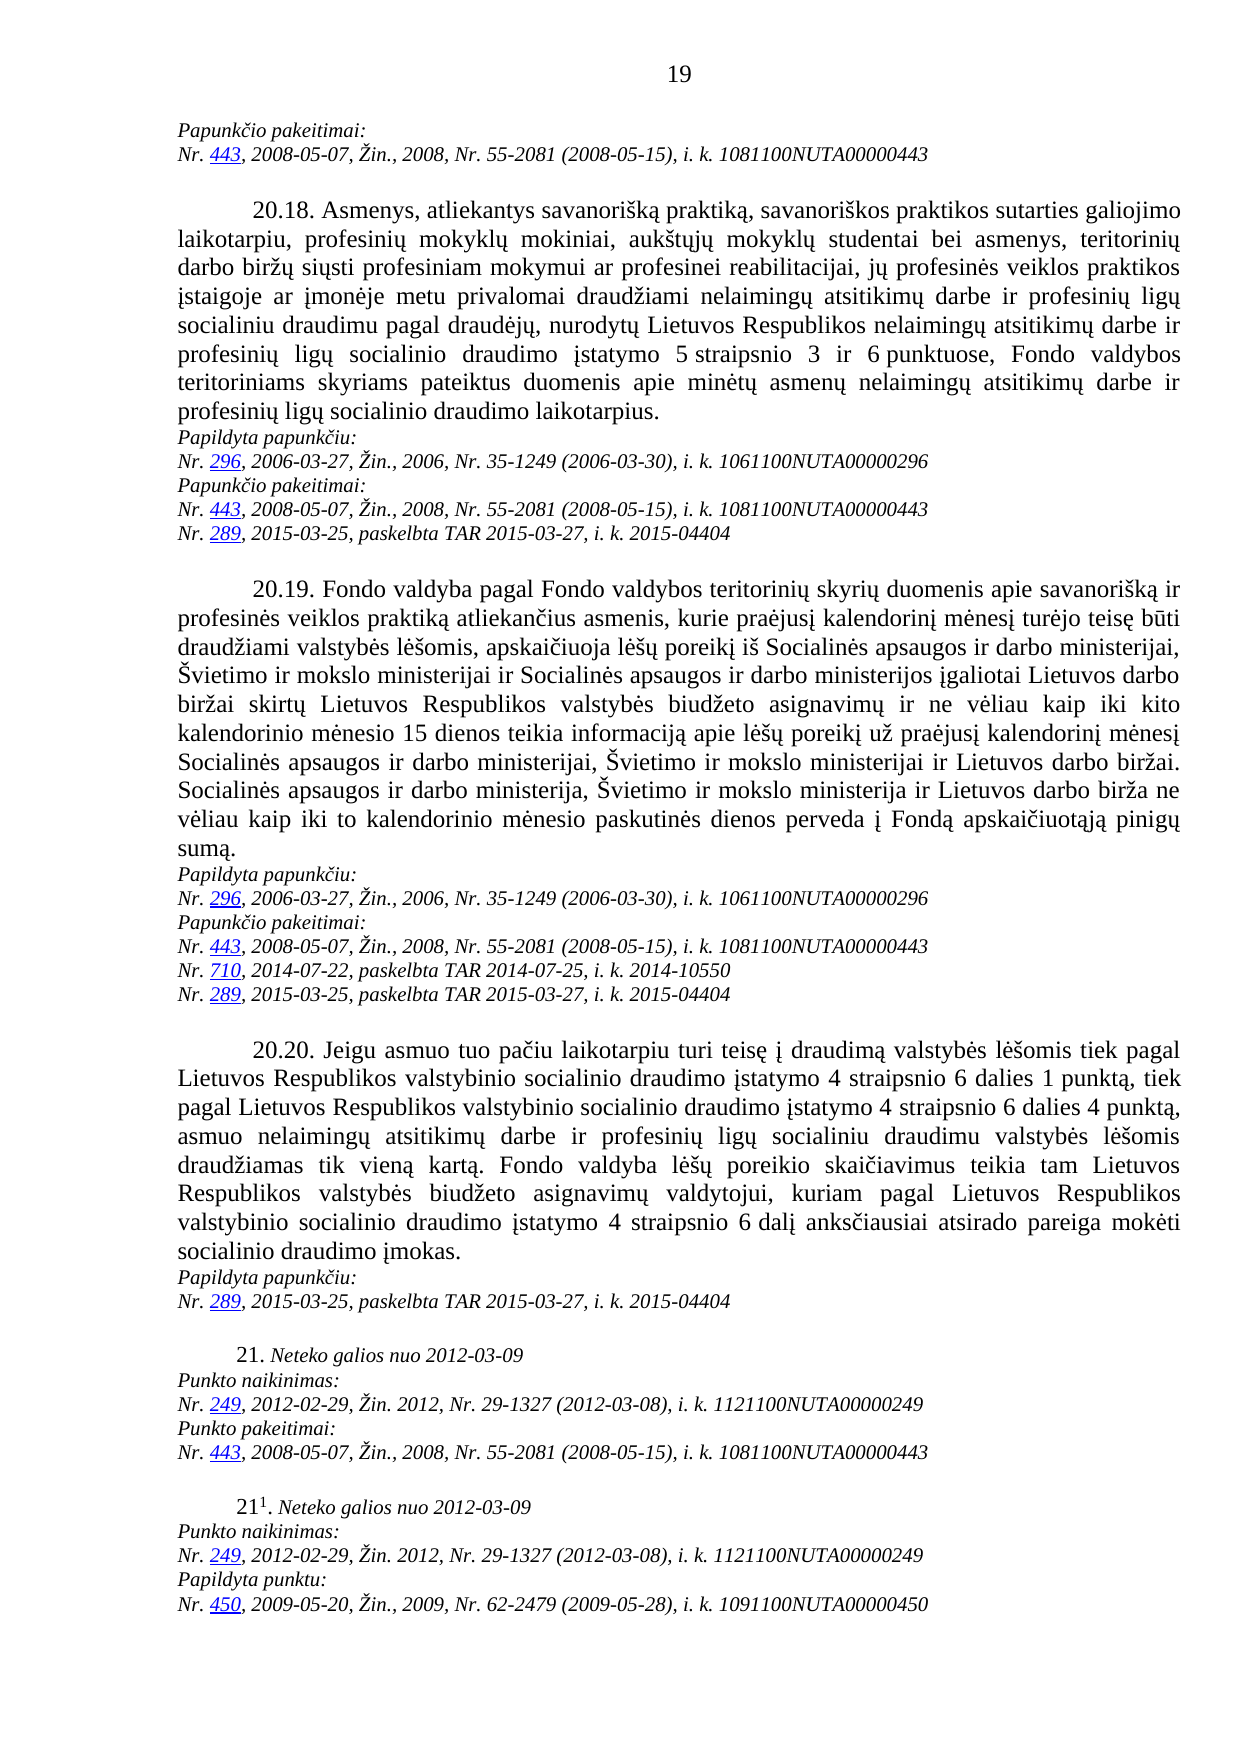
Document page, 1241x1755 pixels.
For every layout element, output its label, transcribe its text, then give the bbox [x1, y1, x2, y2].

text Nr. 296, 2006-03-27, Žin., 2006, Nr. 35-1249 (2006-03-30), i. k. 1061100NUTA00000296 [177, 886, 1181, 910]
text Nr. 443, 2008-05-07, Žin., 2008, Nr. 55-2081 (2008-05-15), i. k. 1081100NUTA00000443 [177, 934, 1181, 958]
text Nr. 289, 2015-03-25, paskelbta TAR 2015-03-27, i. k. 2015-04404 [177, 1289, 1181, 1313]
text 20.19. Fondo valdyba pagal Fondo valdybos teritorinių skyrių duomenis apie savanorišką ir profesinės veiklos praktiką atliekančius asmenis, kurie praėjusį kalendorinį mėnesį turėjo teisę būti draudžiami valstybės lėšomis, apskaičiuoja lėšų poreikį iš Socialinės apsaugos ir darbo ministerijai, Švietimo ir mokslo ministerijai ir Socialinės apsaugos ir darbo ministerijos įgaliotai Lietuvos darbo biržai skirtų Lietuvos Respublikos valstybės biudžeto asignavimų ir ne vėliau kaip iki kito kalendorinio mėnesio 15 dienos teikia informaciją apie lėšų poreikį už praėjusį kalendorinį mėnesį Socialinės apsaugos ir darbo ministerijai, Švietimo ir mokslo ministerijai ir Lietuvos darbo biržai. Socialinės apsaugos ir darbo ministerija, Švietimo ir mokslo ministerija ir Lietuvos darbo birža ne vėliau kaip iki to kalendorinio mėnesio paskutinės dienos perveda į Fondą apskaičiuotąją pinigų sumą. [177, 574, 1181, 862]
text Papunkčio pakeitimai: [177, 118, 1181, 142]
text Nr. 443, 2008-05-07, Žin., 2008, Nr. 55-2081 (2008-05-15), i. k. 1081100NUTA00000443 [177, 497, 1181, 521]
text Nr. 710, 2014-07-22, paskelbta TAR 2014-07-25, i. k. 2014-10550 [177, 958, 1181, 982]
text Papunkčio pakeitimai: [177, 910, 1181, 934]
text Punkto pakeitimai: [177, 1416, 1181, 1440]
text Nr. 289, 2015-03-25, paskelbta TAR 2015-03-27, i. k. 2015-04404 [177, 521, 1181, 545]
text Nr. 249, 2012-02-29, Žin. 2012, Nr. 29-1327 (2012-03-08), i. k. 1121100NUTA00000249 [177, 1543, 1181, 1567]
text Papildyta punktu: [177, 1567, 1181, 1591]
text Nr. 443, 2008-05-07, Žin., 2008, Nr. 55-2081 (2008-05-15), i. k. 1081100NUTA00000443 [177, 142, 1181, 166]
text 21. Neteko galios nuo 2012-03-09 [177, 1342, 1181, 1368]
text 20.20. Jeigu asmuo tuo pačiu laikotarpiu turi teisę į draudimą valstybės lėšomis tiek pagal Lietuvos Respublikos valstybinio socialinio draudimo įstatymo 4 straipsnio 6 dalies 1 punktą, tiek pagal Lietuvos Respublikos valstybinio socialinio draudimo įstatymo 4 straipsnio 6 dalies 4 punktą, asmuo nelaimingų atsitikimų darbe ir profesinių ligų socialiniu draudimu valstybės lėšomis draudžiamas tik vieną kartą. Fondo valdyba lėšų poreikio skaičiavimus teikia tam Lietuvos Respublikos valstybės biudžeto asignavimų valdytojui, kuriam pagal Lietuvos Respublikos valstybinio socialinio draudimo įstatymo 4 straipsnio 6 dalį anksčiausiai atsirado pareiga mokėti socialinio draudimo įmokas. [177, 1035, 1181, 1265]
text 20.18. Asmenys, atliekantys savanorišką praktiką, savanoriškos praktikos sutarties galiojimo laikotarpiu, profesinių mokyklų mokiniai, aukštųjų mokyklų studentai bei asmenys, teritorinių darbo biržų siųsti profesiniam mokymui ar profesinei reabilitacijai, jų profesinės veiklos praktikos įstaigoje ar įmonėje metu privalomai draudžiami nelaimingų atsitikimų darbe ir profesinių ligų socialiniu draudimu pagal draudėjų, nurodytų Lietuvos Respublikos nelaimingų atsitikimų darbe ir profesinių ligų socialinio draudimo įstatymo 5 straipsnio 3 ir 6 punktuose, Fondo valdybos teritoriniams skyriams pateiktus duomenis apie minėtų asmenų nelaimingų atsitikimų darbe ir profesinių ligų socialinio draudimo laikotarpius. [177, 195, 1181, 425]
text Nr. 450, 2009-05-20, Žin., 2009, Nr. 62-2479 (2009-05-28), i. k. 1091100NUTA00000450 [177, 1591, 1181, 1616]
text Nr. 249, 2012-02-29, Žin. 2012, Nr. 29-1327 (2012-03-08), i. k. 1121100NUTA00000249 [177, 1392, 1181, 1416]
text 211. Neteko galios nuo 2012-03-09 [177, 1493, 1181, 1519]
text Nr. 289, 2015-03-25, paskelbta TAR 2015-03-27, i. k. 2015-04404 [177, 982, 1181, 1006]
text Papildyta papunkčiu: [177, 1265, 1181, 1289]
text Papildyta papunkčiu: [177, 862, 1181, 886]
text Papunkčio pakeitimai: [177, 473, 1181, 497]
text Nr. 296, 2006-03-27, Žin., 2006, Nr. 35-1249 (2006-03-30), i. k. 1061100NUTA00000296 [177, 449, 1181, 473]
text Nr. 443, 2008-05-07, Žin., 2008, Nr. 55-2081 (2008-05-15), i. k. 1081100NUTA00000443 [177, 1440, 1181, 1464]
text Punkto naikinimas: [177, 1368, 1181, 1392]
text Papildyta papunkčiu: [177, 425, 1181, 449]
text Punkto naikinimas: [177, 1519, 1181, 1543]
